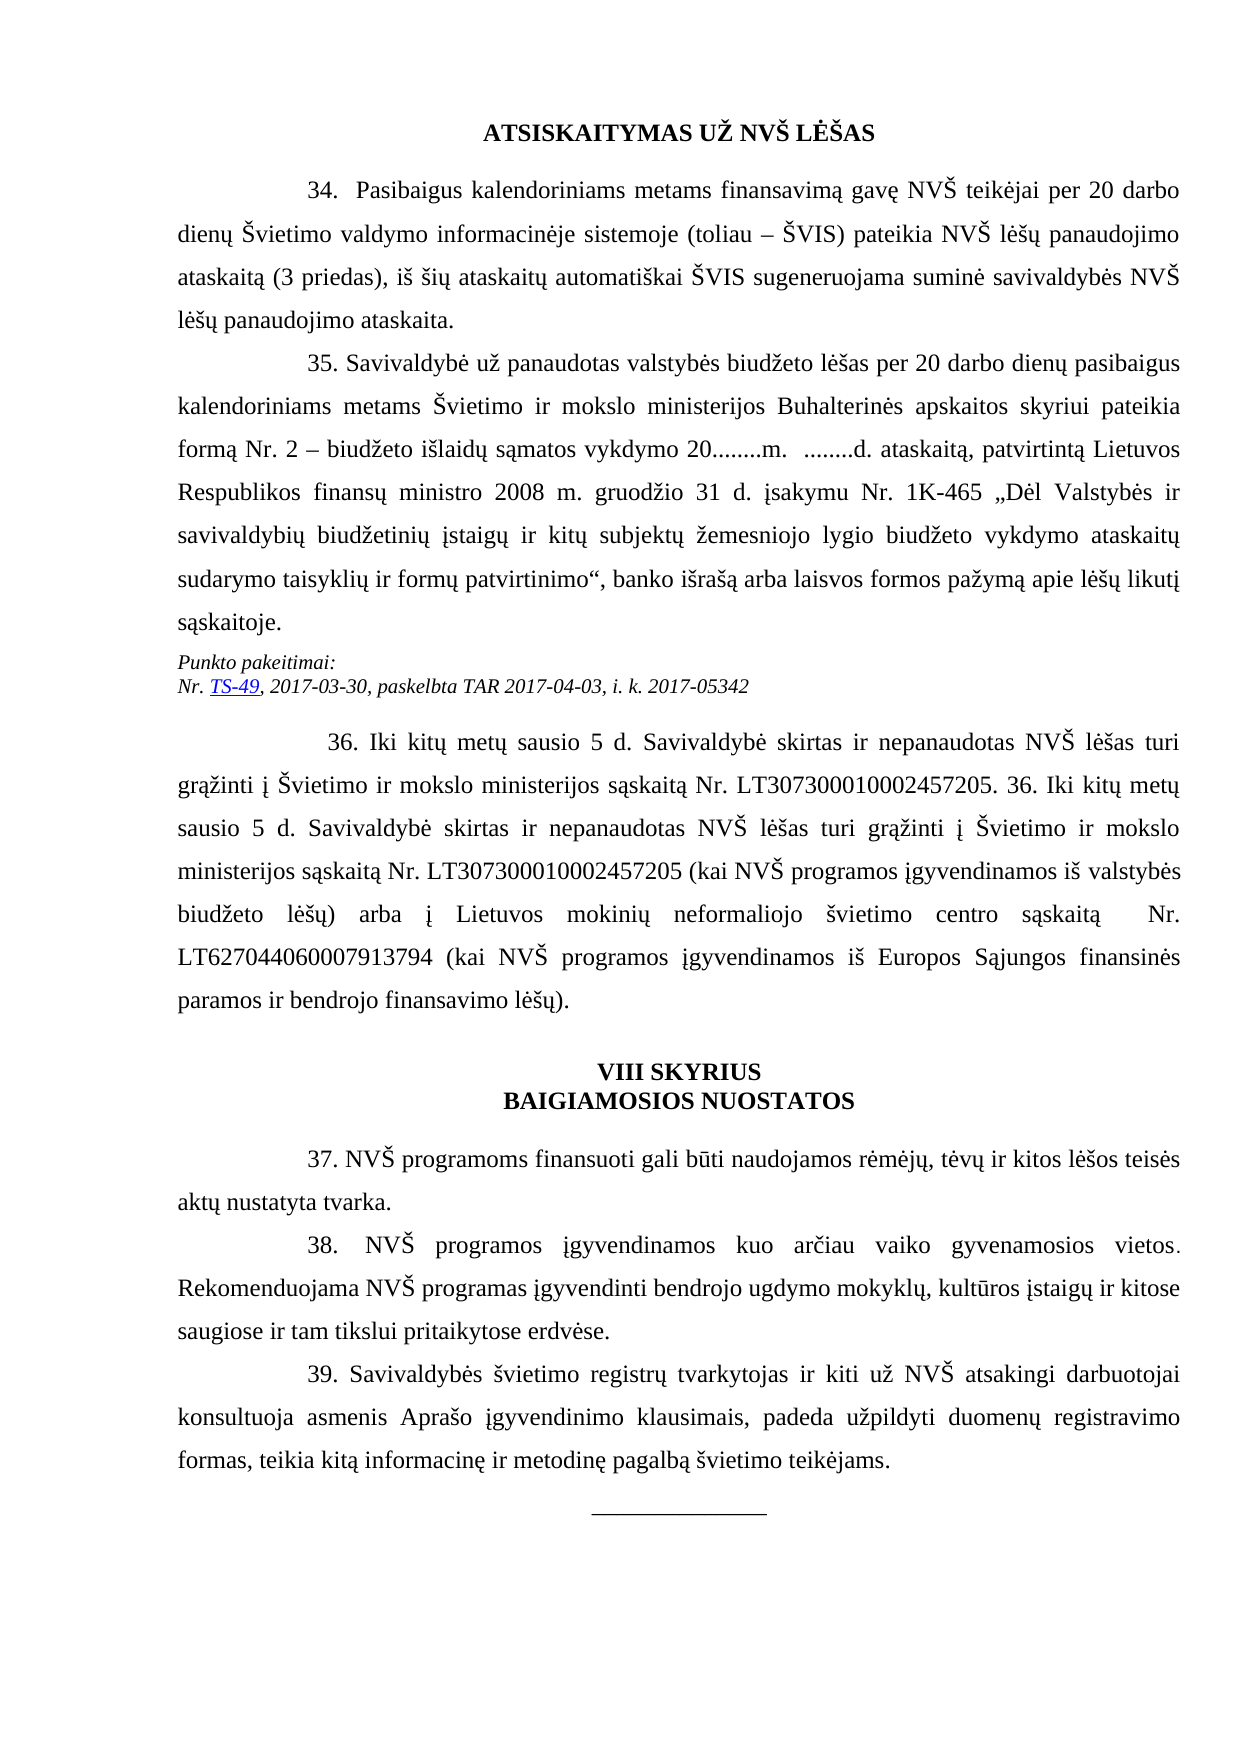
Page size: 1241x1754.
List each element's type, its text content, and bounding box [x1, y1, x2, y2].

text 38. NVŠ programos įgyvendinamos kuo arčiau vaiko gyvenamosios vietos. Rekomenduojama NVŠ programas įgyvendinti bendrojo ugdymo mokyklų, kultūros įstaigų ir kitose saugiose ir tam tikslui pritaikytose erdvėse. [177, 1230, 1181, 1345]
text 36. Iki kitų metų sausio 5 d. Savivaldybė skirtas ir nepanaudotas NVŠ lėšas turi grąžinti į Švietimo ir mokslo ministerijos sąskaitą Nr. LT307300010002457205. 36. Iki kitų metų sausio 5 d. Savivaldybė skirtas ir nepanaudotas NVŠ lėšas turi grąžinti į Švietimo ir mokslo ministerijos sąskaitą Nr. LT307300010002457205 (kai NVŠ programos įgyvendinamos iš valstybės biudžeto lėšų) arba į Lietuvos mokinių neformaliojo švietimo centro sąskaitą Nr. LT627044060007913794 (kai NVŠ programos įgyvendinamos iš Europos Sąjungos finansinės paramos ir bendrojo finansavimo lėšų). [177, 727, 1181, 1014]
text Nr. TS-49, 2017-03-30, paskelbta TAR 2017-04-03, i. k. 2017-05342 [177, 674, 1181, 698]
text BAIGIAMOSIOS NUOSTATOS [177, 1086, 1181, 1115]
text Punkto pakeitimai: [177, 650, 1181, 674]
text VIII SKYRIUS [177, 1057, 1181, 1086]
text 39. Savivaldybės švietimo registrų tvarkytojas ir kiti už NVŠ atsakingi darbuotojai konsultuoja asmenis Aprašo įgyvendinimo klausimais, padeda užpildyti duomenų registravimo formas, teikia kitą informacinę ir metodinę pagalbą švietimo teikėjams. [177, 1359, 1181, 1474]
text ATSISKAITYMAS UŽ NVŠ LĖŠAS [177, 118, 1181, 147]
text 35. Savivaldybė už panaudotas valstybės biudžeto lėšas per 20 darbo dienų pasibaigus kalendoriniams metams Švietimo ir mokslo ministerijos Buhalterinės apskaitos skyriui pateikia formą Nr. 2 – biudžeto išlaidų sąmatos vykdymo 20........m. ........d. ataskaitą, patvirtintą Lietuvos Respublikos finansų ministro 2008 m. gruodžio 31 d. įsakymu Nr. 1K-465 „Dėl Valstybės ir savivaldybių biudžetinių įstaigų ir kitų subjektų žemesniojo lygio biudžeto vykdymo ataskaitų sudarymo taisyklių ir formų patvirtinimo“, banko išrašą arba laisvos formos pažymą apie lėšų likutį sąskaitoje. [177, 348, 1181, 636]
text 37. NVŠ programoms finansuoti gali būti naudojamos rėmėjų, tėvų ir kitos lėšos teisės aktų nustatyta tvarka. [177, 1144, 1181, 1216]
text 34. Pasibaigus kalendoriniams metams finansavimą gavę NVŠ teikėjai per 20 darbo dienų Švietimo valdymo informacinėje sistemoje (toliau – ŠVIS) pateikia NVŠ lėšų panaudojimo ataskaitą (3 priedas), iš šių ataskaitų automatiškai ŠVIS sugeneruojama suminė savivaldybės NVŠ lėšų panaudojimo ataskaita. [177, 176, 1181, 334]
text ______________ [177, 1489, 1181, 1517]
